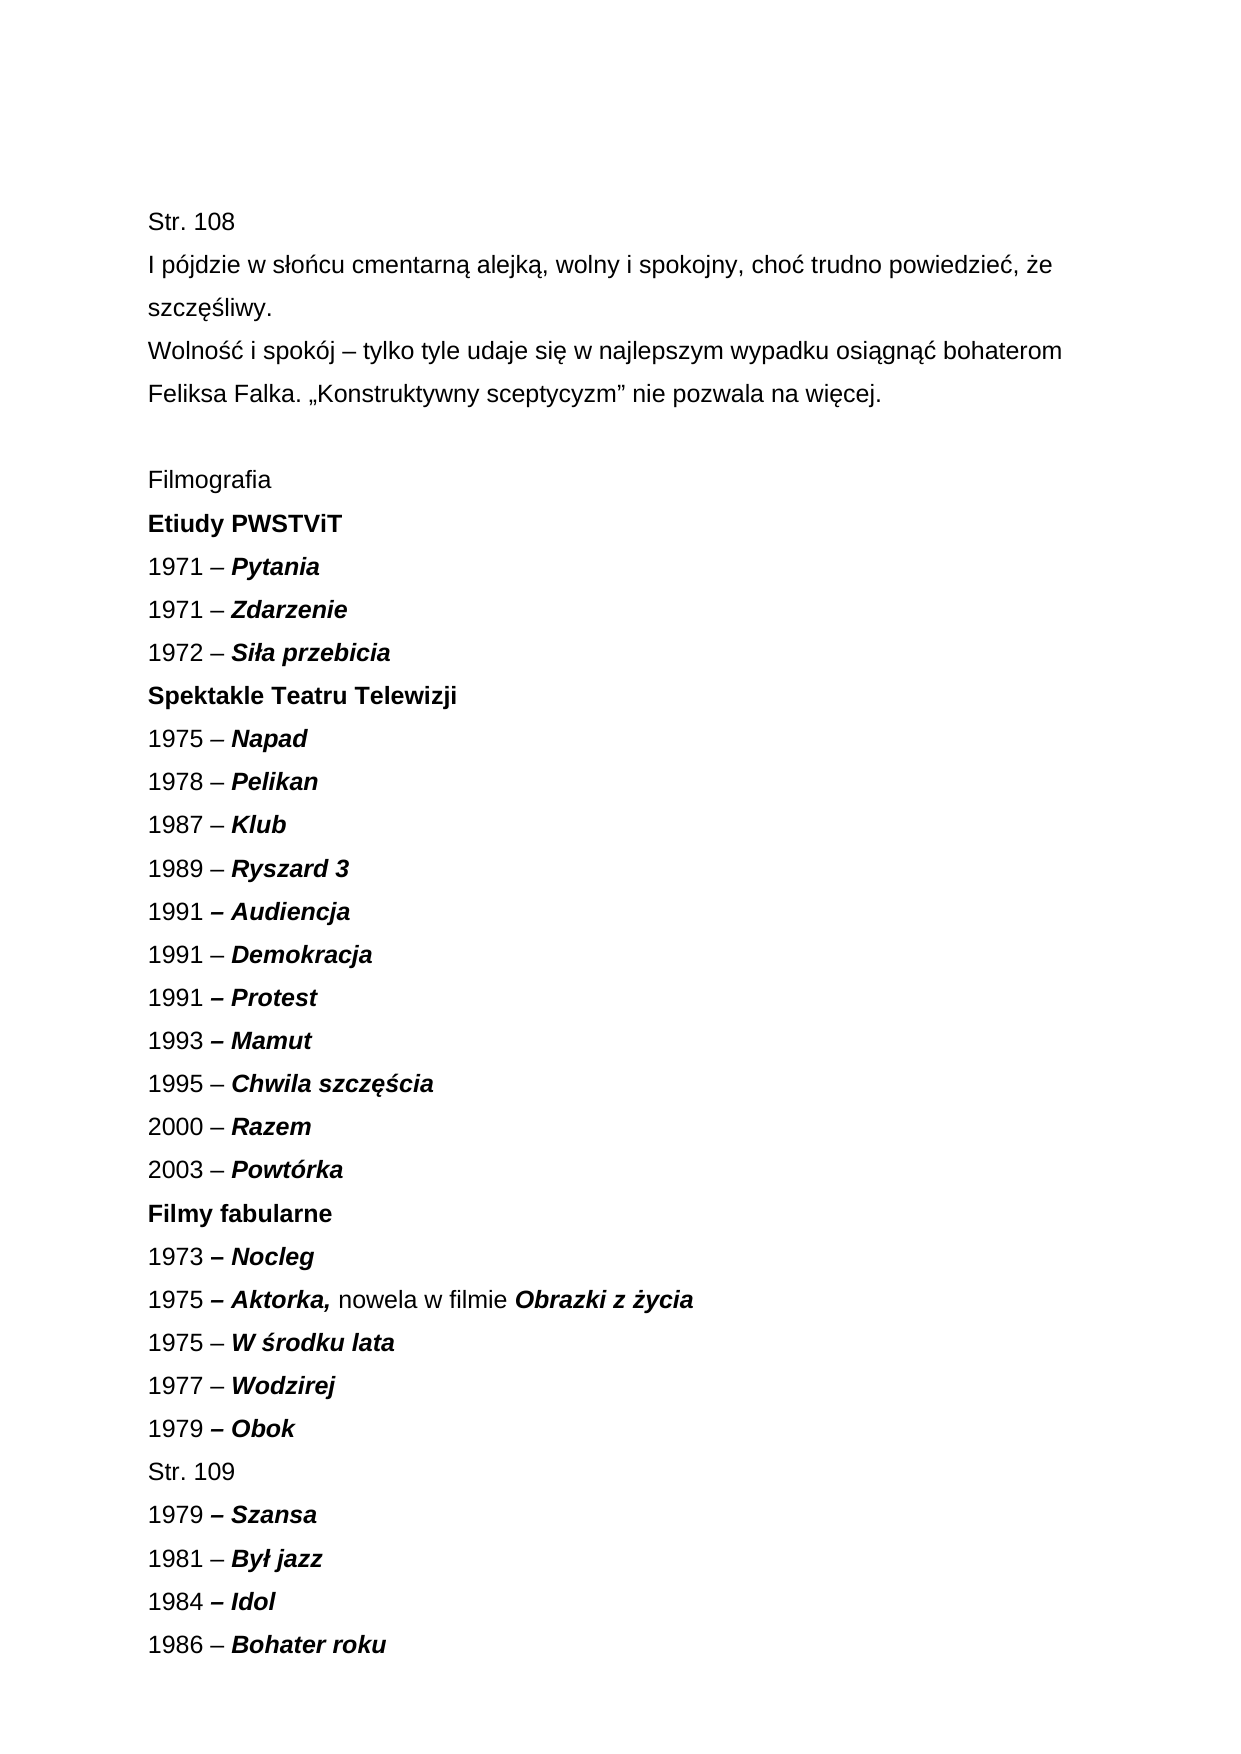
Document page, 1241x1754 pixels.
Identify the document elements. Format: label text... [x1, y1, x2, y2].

text 2000 – Razem [148, 1112, 1093, 1141]
text 1971 – Zdarzenie [148, 595, 1093, 623]
text 1975 – Napad [148, 724, 1093, 753]
text 1986 – Bohater roku [148, 1630, 1093, 1658]
text 1973 – Nocleg [148, 1242, 1093, 1270]
text Filmy fabularne [148, 1198, 1093, 1227]
subtitle Filmografia [148, 465, 1093, 494]
text 1995 – Chwila szczęścia [148, 1069, 1093, 1098]
text 1993 – Mamut [148, 1026, 1093, 1055]
text Str. 108 [148, 207, 1093, 235]
text 1975 – W środku lata [148, 1328, 1093, 1357]
text 1979 – Szansa [148, 1500, 1093, 1529]
text 1977 – Wodzirej [148, 1371, 1093, 1400]
text Spektakle Teatru Telewizji [148, 681, 1093, 710]
text 1991 – Audiencja [148, 897, 1093, 925]
text 1991 – Protest [148, 983, 1093, 1012]
text 1975 – Aktorka, nowela w filmie Obrazki z życia [148, 1285, 1093, 1313]
text Str. 109 [148, 1457, 1093, 1486]
text Etiudy PWSTViT [148, 508, 1093, 537]
text 1972 – Siła przebicia [148, 638, 1093, 667]
text 1989 – Ryszard 3 [148, 853, 1093, 882]
text 1984 – Idol [148, 1587, 1093, 1615]
text 1971 – Pytania [148, 552, 1093, 580]
text Wolność i spokój – tylko tyle udaje się w najlepszym wypadku osiągnąć bohaterom Feliksa Falka. „Konstruktywny sceptycyzm” nie pozwala na więcej. [148, 336, 1093, 408]
text 1978 – Pelikan [148, 767, 1093, 796]
text 2003 – Powtórka [148, 1155, 1093, 1184]
text 1991 – Demokracja [148, 940, 1093, 968]
text 1981 – Był jazz [148, 1543, 1093, 1572]
text 1979 – Obok [148, 1414, 1093, 1443]
text 1987 – Klub [148, 810, 1093, 839]
text I pójdzie w słońcu cmentarną alejką, wolny i spokojny, choć trudno powiedzieć, że szczęśliwy. [148, 250, 1093, 322]
